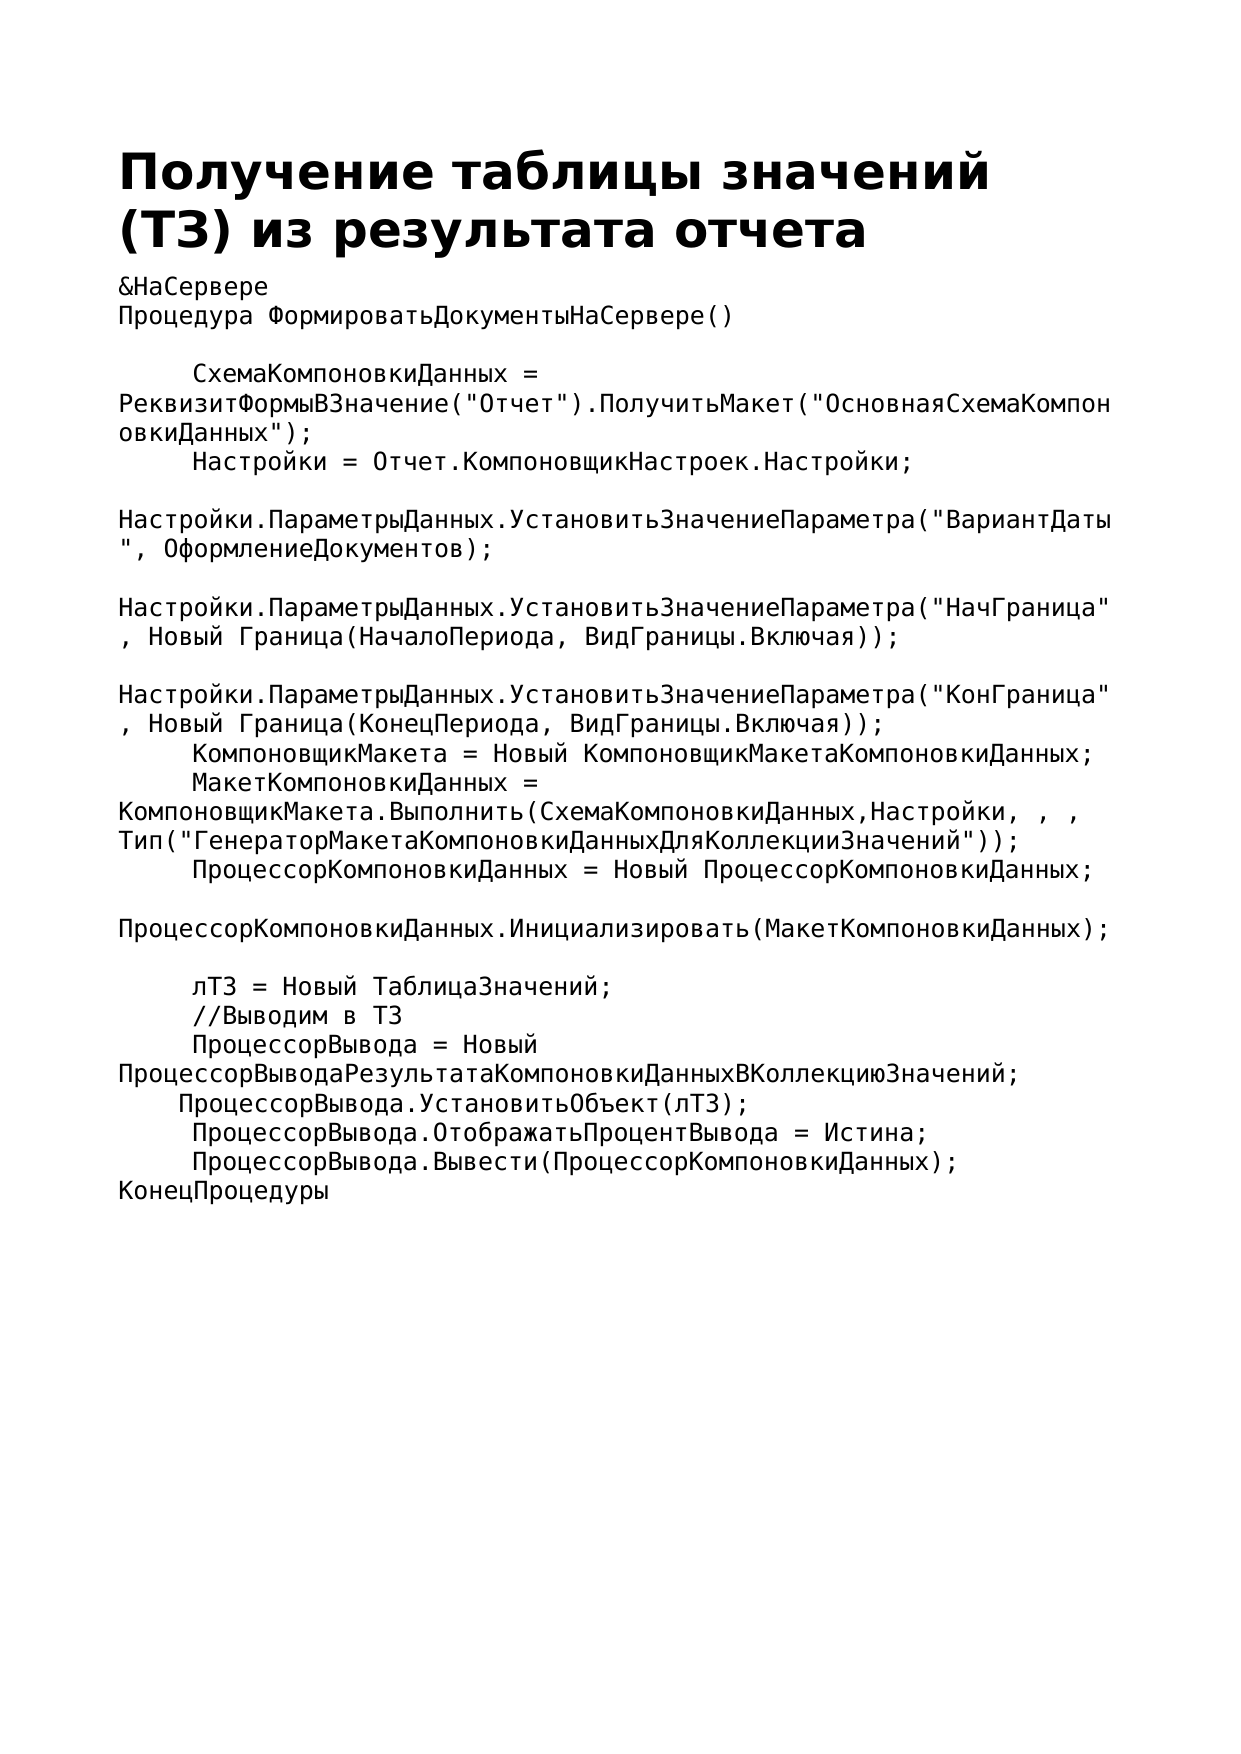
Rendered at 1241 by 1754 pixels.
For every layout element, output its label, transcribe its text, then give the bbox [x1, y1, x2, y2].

subtitle Получение таблицы значений (ТЗ) из результата отчета [118, 143, 1122, 259]
text &НаСервере Процедура ФормироватьДокументыНаСервере() СхемаКомпоновкиДанных = РеквизитФормыВЗначение("Отчет").ПолучитьМакет("ОсновнаяСхемаКомпоновкиДанных"); Настройки = Отчет.КомпоновщикНастроек.Настройки; Настройки.ПараметрыДанных.УстановитьЗначениеПараметра("ВариантДаты", ОформлениеДокументов); Настройки.ПараметрыДанных.УстановитьЗначениеПараметра("НачГраница", Новый Граница(НачалоПериода, ВидГраницы.Включая)); Настройки.ПараметрыДанных.УстановитьЗначениеПараметра("КонГраница", Новый Граница(КонецПериода, ВидГраницы.Включая)); КомпоновщикМакета = Новый КомпоновщикМакетаКомпоновкиДанных; МакетКомпоновкиДанных = КомпоновщикМакета.Выполнить(СхемаКомпоновкиДанных,Настройки, , , Тип("ГенераторМакетаКомпоновкиДанныхДляКоллекцииЗначений")); ПроцессорКомпоновкиДанных = Новый ПроцессорКомпоновкиДанных; ПроцессорКомпоновкиДанных.Инициализировать(МакетКомпоновкиДанных); лТЗ = Новый ТаблицаЗначений; //Выводим в ТЗ ПроцессорВывода = Новый ПроцессорВыводаРезультатаКомпоновкиДанныхВКоллекциюЗначений; ПроцессорВывода.УстановитьОбъект(лТЗ); ПроцессорВывода.ОтображатьПроцентВывода = Истина; ПроцессорВывода.Вывести(ПроцессорКомпоновкиДанных); КонецПроцедуры [118, 272, 1122, 1234]
